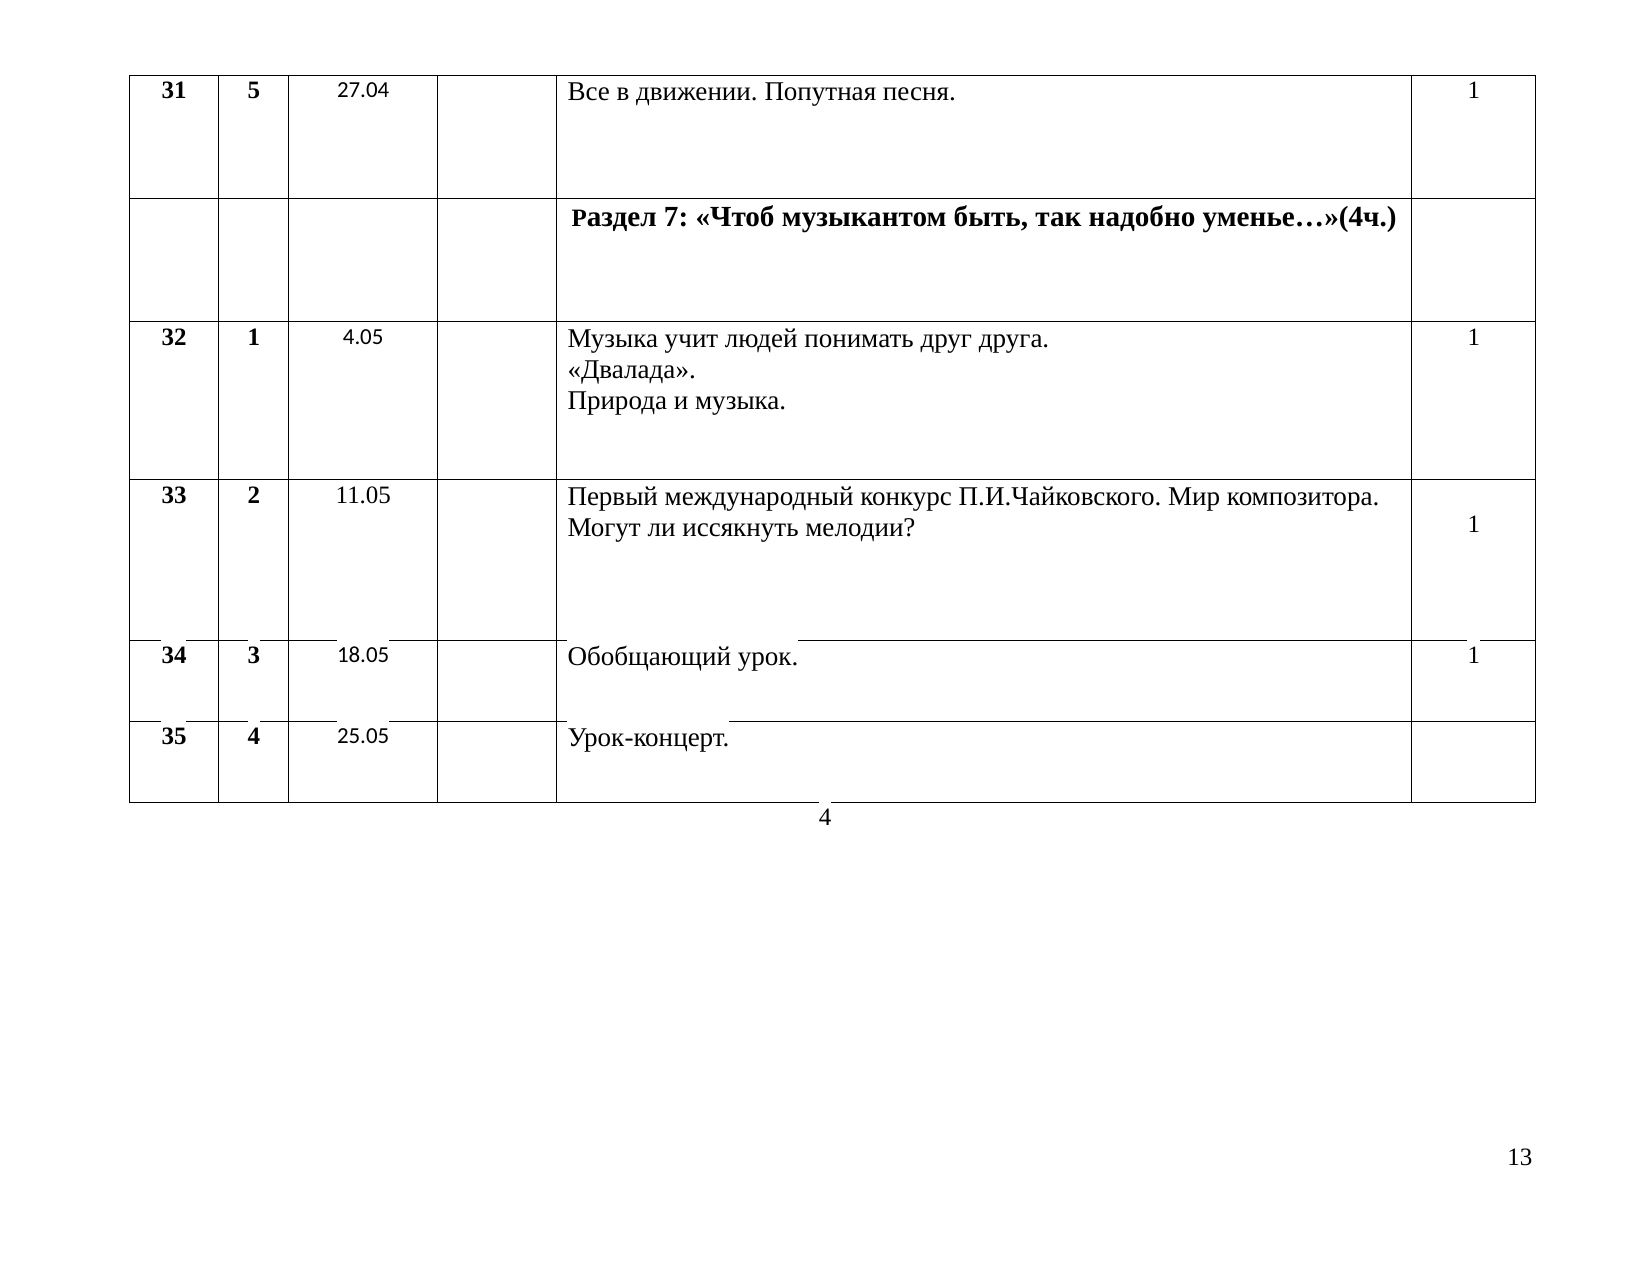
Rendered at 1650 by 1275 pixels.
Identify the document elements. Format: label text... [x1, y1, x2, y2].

table_cell Первый международный конкурс П.И.Чайковского. Мир композитора. Могут ли иссякнуть мелодии? [557, 480, 1411, 640]
table_cell 27.04 [289, 76, 437, 198]
table_cell 1 [219, 322, 288, 479]
table_cell [438, 641, 556, 721]
table_cell 4.05 [289, 322, 437, 479]
table_cell Урок-концерт. [557, 722, 1411, 802]
table_cell Раздел 7: «Чтоб музыкантом быть, так надобно уменье…»(4ч.) [557, 199, 1411, 321]
table_cell 1 [1412, 322, 1535, 479]
table_cell [438, 322, 556, 479]
table_cell [438, 722, 556, 802]
text 4 [118, 802, 1532, 831]
table_cell 33 [130, 480, 218, 640]
table_cell [438, 480, 556, 640]
table_cell 25.05 [289, 722, 437, 802]
table_cell [289, 199, 437, 321]
table_cell 11.05 [289, 480, 437, 640]
table_cell [130, 199, 218, 321]
table_cell Музыка учит людей понимать друг друга. «Двалада». Природа и музыка. [557, 322, 1411, 479]
table_cell [1412, 722, 1535, 802]
table_cell 1 [1412, 76, 1535, 198]
table_cell [438, 76, 556, 198]
table_cell 5 [219, 76, 288, 198]
table_cell 31 [130, 76, 218, 198]
table_cell 18.05 [289, 641, 437, 721]
table_cell 2 [219, 480, 288, 640]
table_cell 32 [130, 322, 218, 479]
table_cell 4 [219, 722, 288, 802]
table_cell 35 [130, 722, 218, 802]
table_cell 1 [1412, 480, 1535, 640]
table_cell Все в движении. Попутная песня. [557, 76, 1411, 198]
table_cell 3 [219, 641, 288, 721]
table_cell 34 [130, 641, 218, 721]
table_cell [1412, 199, 1535, 321]
table_cell Обобщающий урок. [557, 641, 1411, 721]
table_cell [219, 199, 288, 321]
table_cell [438, 199, 556, 321]
table_cell 1 [1412, 641, 1535, 721]
